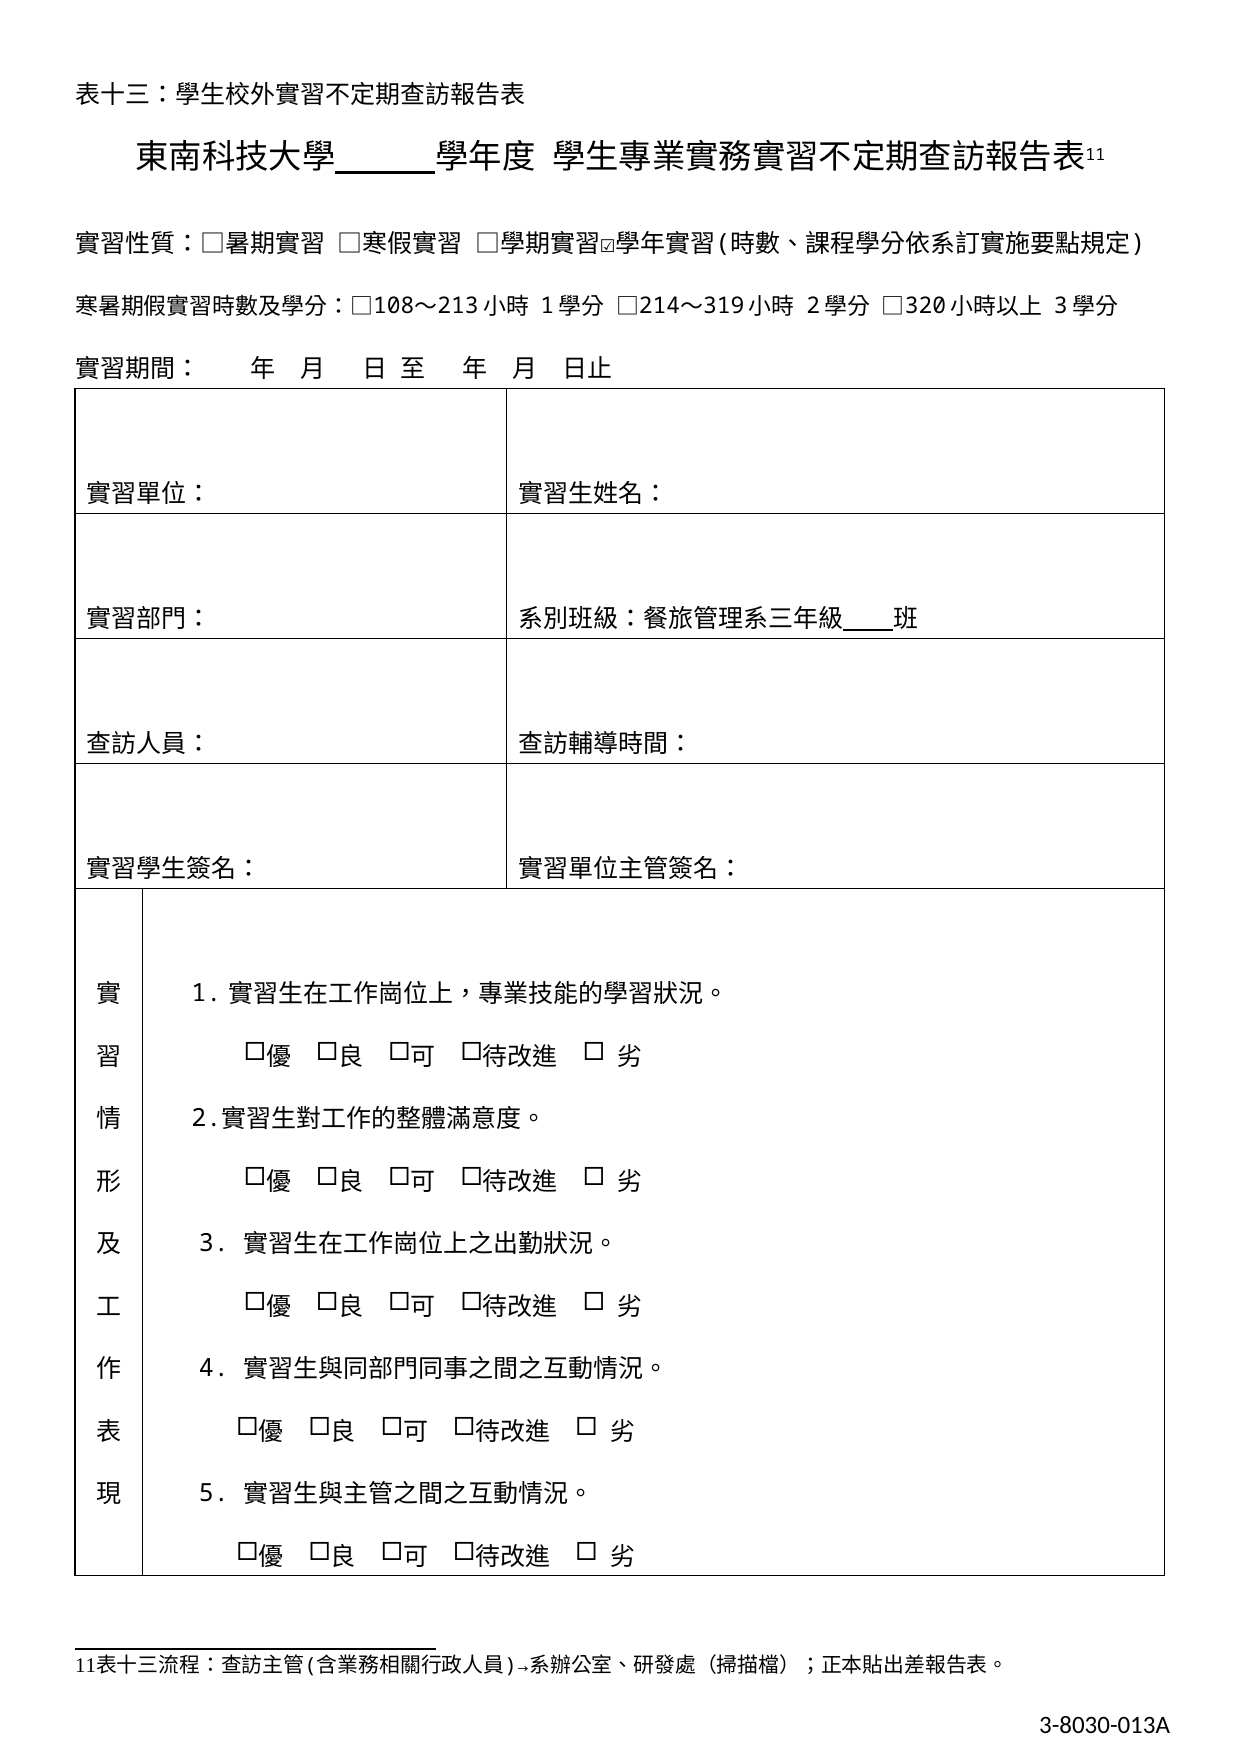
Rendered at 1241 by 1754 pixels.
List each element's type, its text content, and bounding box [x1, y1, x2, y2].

text 表十三：學生校外實習不定期查訪報告表 [75, 75, 1165, 111]
table_cell 查訪輔導時間： [507, 639, 1164, 762]
table_cell 實習部門： [76, 514, 506, 637]
table_cell 系別班級：餐旅管理系三年級 班 [507, 514, 1164, 637]
table_cell 實習生在工作崗位上，專業技能的學習狀況。 優 良 可 待改進  劣 2.實習生對工作的整體滿意度。 優 良 可 待改進  劣 3. 實習生在工作崗位上之出勤狀況。 優 良 可 待改進  劣 4. 實習生與同部門同事之間之互動情況。 優 良 可 待改進  劣 5. 實習生與主管之間之互動情況。 優 良 可 待改進  劣 [143, 889, 1164, 1575]
text [987, 1701, 1185, 1747]
text 3-8030-013A [1002, 1709, 1170, 1739]
table_header 實習生姓名： [507, 389, 1164, 512]
table_cell 實習單位主管簽名： [507, 764, 1164, 887]
text 實習性質：□暑期實習 □寒假實習 □學期實習☑學年實習(時數、課程學分依系訂實施要點規定) [75, 200, 1165, 262]
text 東南科技大學 學年度 學生專業實務實習不定期查訪報告表 [75, 130, 1165, 178]
text 寒暑期假實習時數及學分：□108～213小時 1學分 □214～319小時 2學分 □320小時以上 3學分 [75, 262, 1165, 325]
table_cell 實習情形 及工作表現 [76, 889, 142, 1575]
table_header 實習單位： [76, 389, 506, 512]
text 表十三流程：查訪主管(含業務相關行政人員)→系辦公室、研發處（掃描檔）；正本貼出差報告表。 [75, 1649, 1165, 1679]
text 實習期間： 年 月 日 至 年 月 日止 [75, 325, 1165, 387]
table_cell 實習學生簽名： [76, 764, 506, 887]
table_cell 查訪人員： [76, 639, 506, 762]
